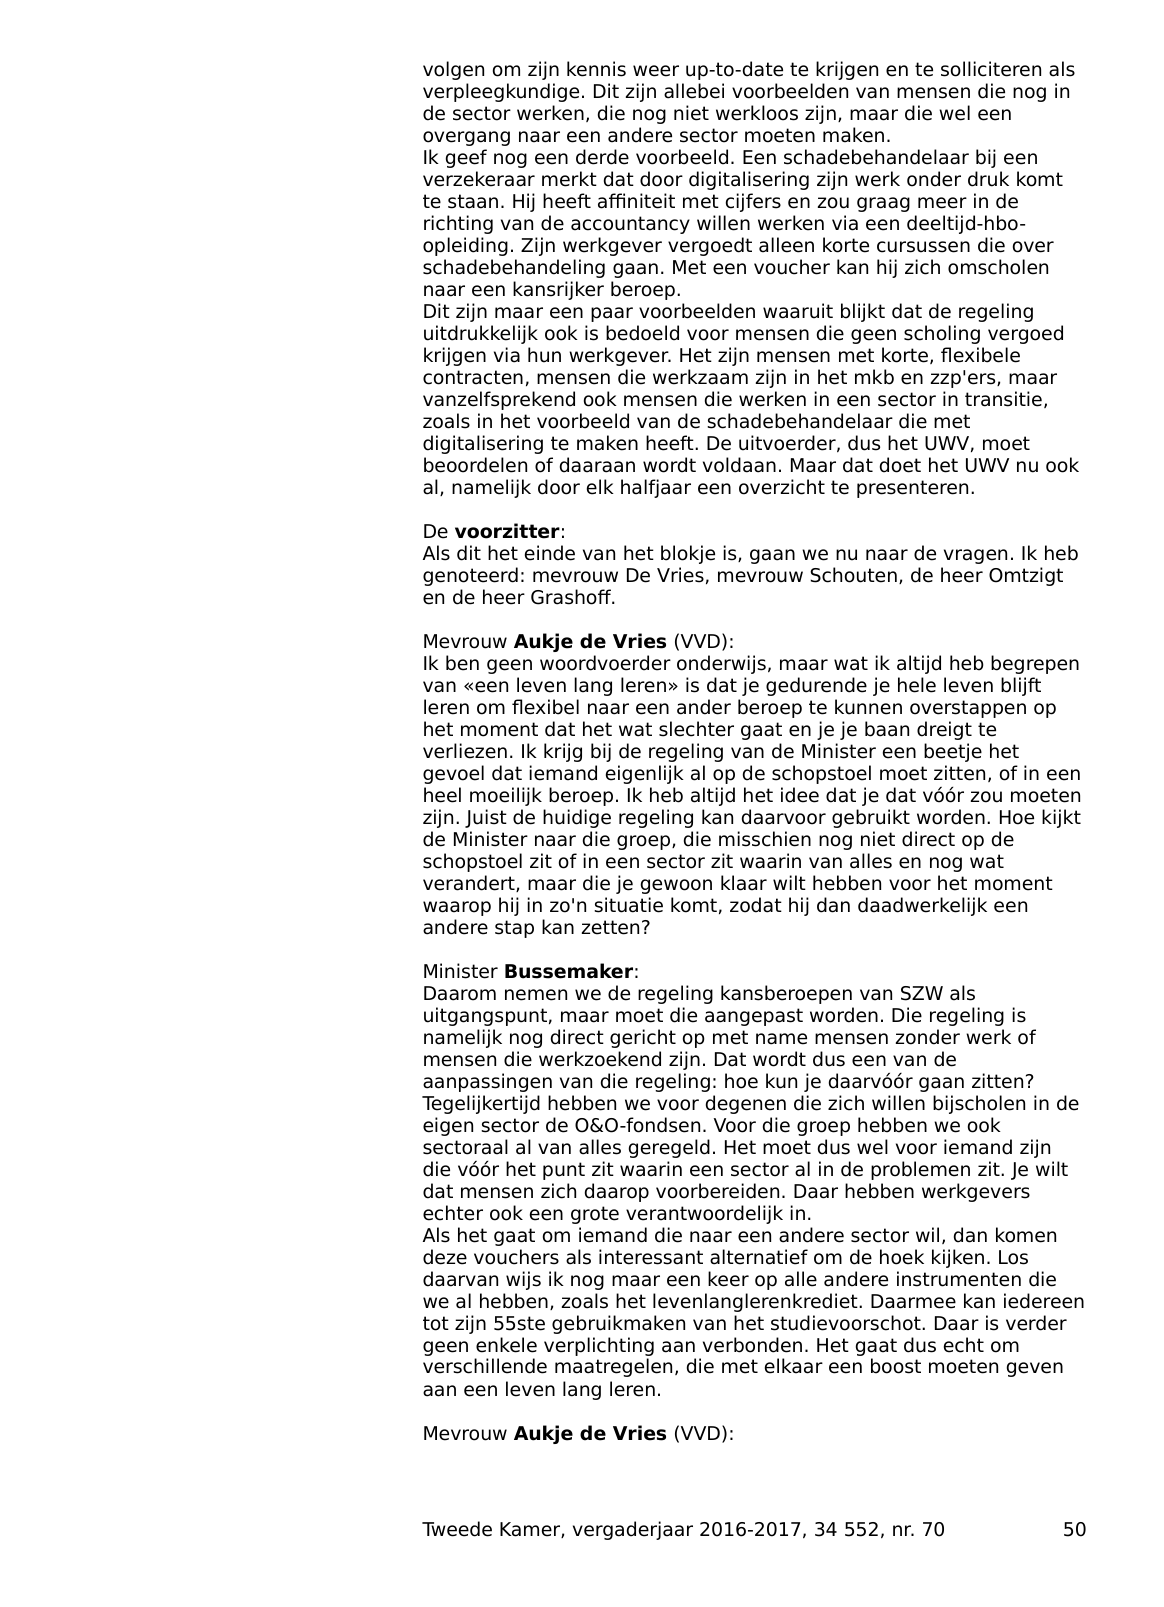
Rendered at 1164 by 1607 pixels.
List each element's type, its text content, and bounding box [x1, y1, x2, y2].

text Daarom nemen we de regeling kansberoepen van SZW als uitgangspunt, maar moet die aangepast worden. Die regeling is namelijk nog direct gericht op met name mensen zonder werk of mensen die werkzoekend zijn. Dat wordt dus een van de aanpassingen van die regeling: hoe kun je daarvóór gaan zitten? Tegelijkertijd hebben we voor degenen die zich willen bijscholen in de eigen sector de O&O-fondsen. Voor die groep hebben we ook sectoraal al van alles geregeld. Het moet dus wel voor iemand zijn die vóór het punt zit waarin een sector al in de problemen zit. Je wilt dat mensen zich daarop voorbereiden. Daar hebben werkgevers echter ook een grote verantwoordelijk in. [422, 983, 1087, 1224]
text Mevrouw Aukje de Vries (VVD): [422, 631, 1087, 653]
text Ik ben geen woordvoerder onderwijs, maar wat ik altijd heb begrepen van «een leven lang leren» is dat je gedurende je hele leven blijft leren om flexibel naar een ander beroep te kunnen overstappen op het moment dat het wat slechter gaat en je je baan dreigt te verliezen. Ik krijg bij de regeling van de Minister een beetje het gevoel dat iemand eigenlijk al op de schopstoel moet zitten, of in een heel moeilijk beroep. Ik heb altijd het idee dat je dat vóór zou moeten zijn. Juist de huidige regeling kan daarvoor gebruikt worden. Hoe kijkt de Minister naar die groep, die misschien nog niet direct op de schopstoel zit of in een sector zit waarin van alles en nog wat verandert, maar die je gewoon klaar wilt hebben voor het moment waarop hij in zo'n situatie komt, zodat hij dan daadwerkelijk een andere stap kan zetten? [422, 653, 1087, 939]
text Minister Bussemaker: [422, 961, 1087, 983]
text Mevrouw Aukje de Vries (VVD): [422, 1423, 1087, 1444]
text De voorzitter: [422, 521, 1087, 543]
text Ik geef nog een derde voorbeeld. Een schadebehandelaar bij een verzekeraar merkt dat door digitalisering zijn werk onder druk komt te staan. Hij heeft affiniteit met cijfers en zou graag meer in de richting van de accountancy willen werken via een deeltijd-hbo-opleiding. Zijn werkgever vergoedt alleen korte cursussen die over schadebehandeling gaan. Met een voucher kan hij zich omscholen naar een kansrijker beroep. [422, 147, 1087, 301]
text volgen om zijn kennis weer up-to-date te krijgen en te solliciteren als verpleegkundige. Dit zijn allebei voorbeelden van mensen die nog in de sector werken, die nog niet werkloos zijn, maar die wel een overgang naar een andere sector moeten maken. [422, 59, 1087, 147]
text Als het gaat om iemand die naar een andere sector wil, dan komen deze vouchers als interessant alternatief om de hoek kijken. Los daarvan wijs ik nog maar een keer op alle andere instrumenten die we al hebben, zoals het levenlanglerenkrediet. Daarmee kan iedereen tot zijn 55ste gebruikmaken van het studievoorschot. Daar is verder geen enkele verplichting aan verbonden. Het gaat dus echt om verschillende maatregelen, die met elkaar een boost moeten geven aan een leven lang leren. [422, 1224, 1087, 1400]
text Dit zijn maar een paar voorbeelden waaruit blijkt dat de regeling uitdrukkelijk ook is bedoeld voor mensen die geen scholing vergoed krijgen via hun werkgever. Het zijn mensen met korte, flexibele contracten, mensen die werkzaam zijn in het mkb en zzp'ers, maar vanzelfsprekend ook mensen die werken in een sector in transitie, zoals in het voorbeeld van de schadebehandelaar die met digitalisering te maken heeft. De uitvoerder, dus het UWV, moet beoordelen of daaraan wordt voldaan. Maar dat doet het UWV nu ook al, namelijk door elk halfjaar een overzicht te presenteren. [422, 301, 1087, 499]
text Als dit het einde van het blokje is, gaan we nu naar de vragen. Ik heb genoteerd: mevrouw De Vries, mevrouw Schouten, de heer Omtzigt en de heer Grashoff. [422, 543, 1087, 609]
